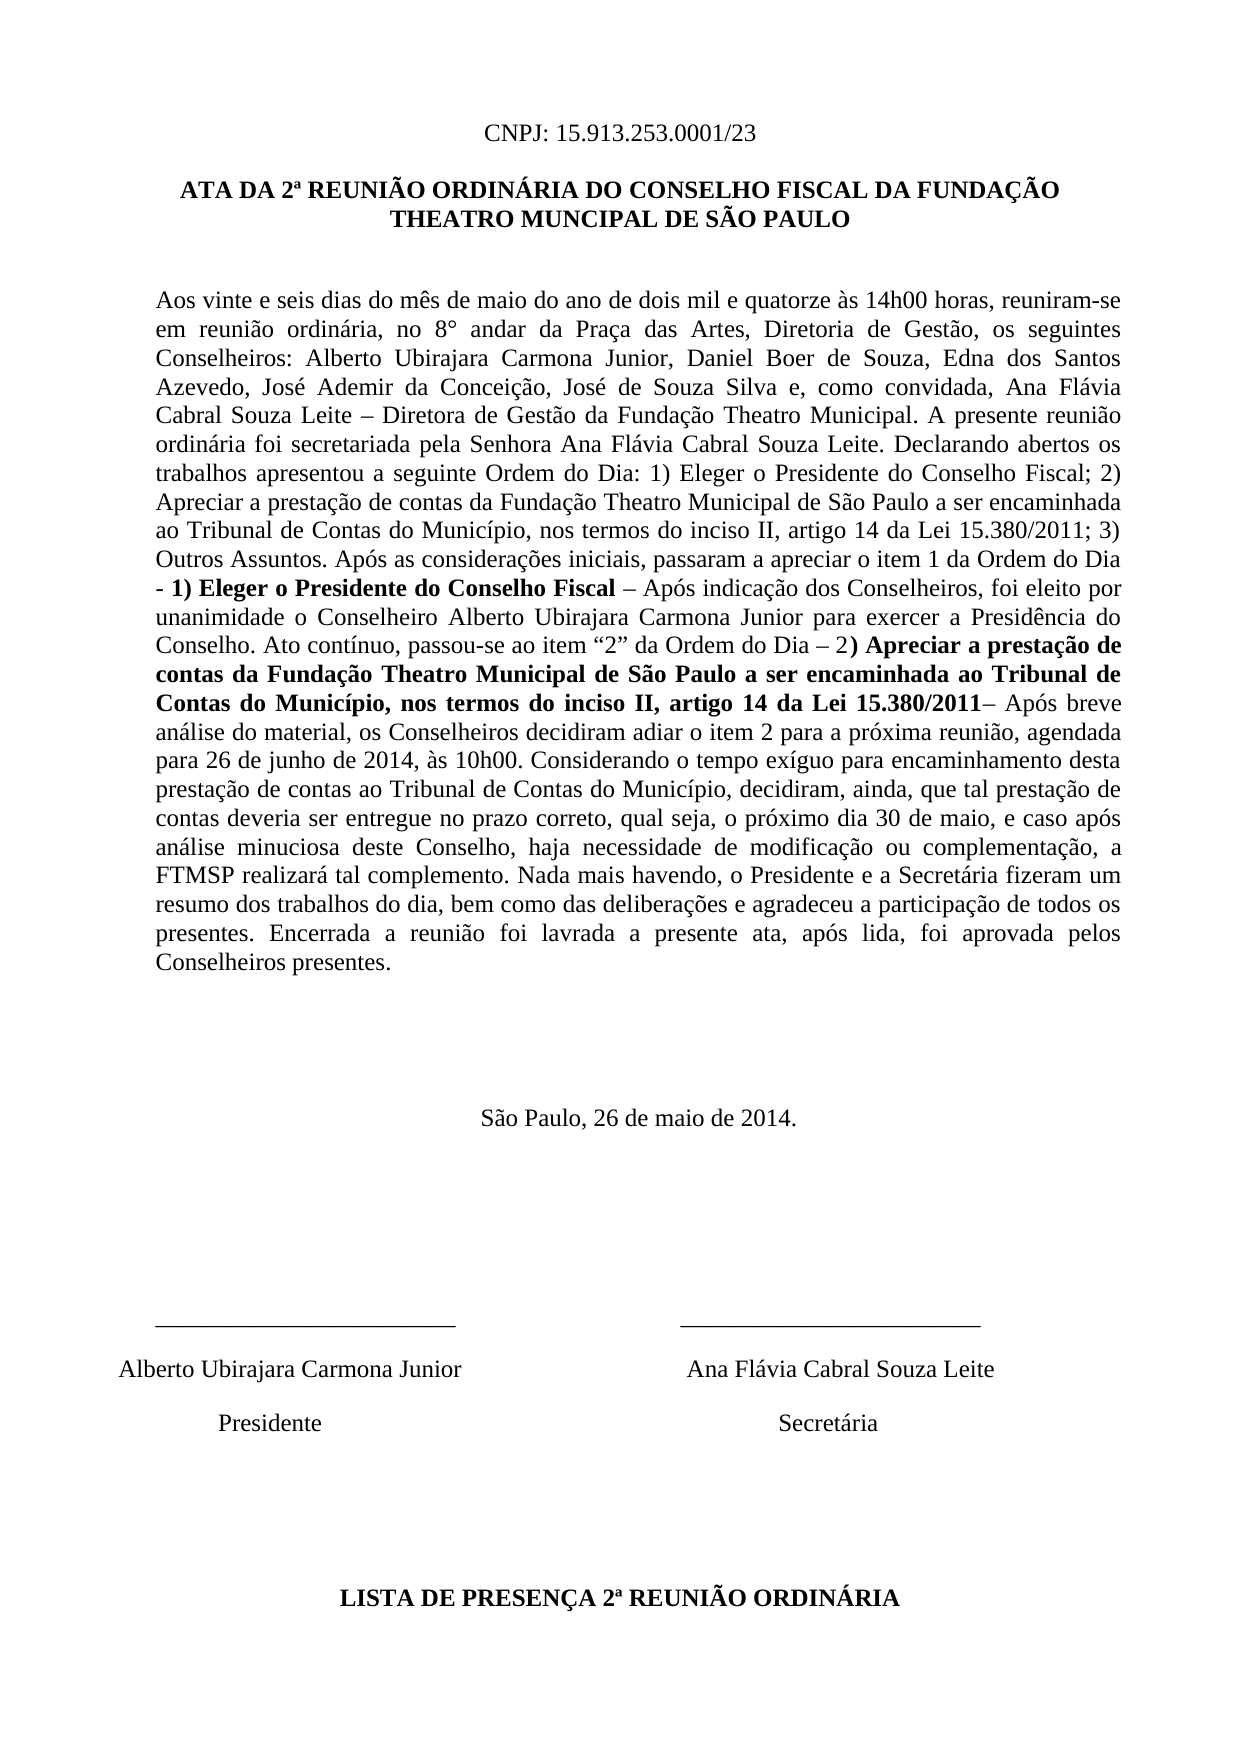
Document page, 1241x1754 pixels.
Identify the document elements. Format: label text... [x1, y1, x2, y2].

text Alberto Ubirajara Carmona Junior Ana Flávia Cabral Souza Leite [118, 1354, 1122, 1383]
text São Paulo, 26 de maio de 2014. [155, 1103, 1122, 1132]
text CNPJ: 15.913.253.0001/23 [118, 118, 1122, 147]
text Presidente Secretária [155, 1408, 1122, 1437]
text LISTA DE PRESENÇA 2ª REUNIÃO ORDINÁRIA [118, 1583, 1122, 1612]
text Aos vinte e seis dias do mês de maio do ano de dois mil e quatorze às 14h00 horas, reuniram-se em reunião ordinária, no 8° andar da Praça das Artes, Diretoria de Gestão, os seguintes Conselheiros: Alberto Ubirajara Carmona Junior, Daniel Boer de Souza, Edna dos Santos Azevedo, José Ademir da Conceição, José de Souza Silva e, como convidada, Ana Flávia Cabral Souza Leite – Diretora de Gestão da Fundação Theatro Municipal. A presente reunião ordinária foi secretariada pela Senhora Ana Flávia Cabral Souza Leite. Declarando abertos os trabalhos apresentou a seguinte Ordem do Dia: 1) Eleger o Presidente do Conselho Fiscal; 2) Apreciar a prestação de contas da Fundação Theatro Municipal de São Paulo a ser encaminhada ao Tribunal de Contas do Município, nos termos do inciso II, artigo 14 da Lei 15.380/2011; 3) Outros Assuntos. Após as considerações iniciais, passaram a apreciar o item 1 da Ordem do Dia - 1) Eleger o Presidente do Conselho Fiscal – Após indicação dos Conselheiros, foi eleito por unanimidade o Conselheiro Alberto Ubirajara Carmona Junior para exercer a Presidência do Conselho. Ato contínuo, passou-se ao item “2” da Ordem do Dia – 2) Apreciar a prestação de contas da Fundação Theatro Municipal de São Paulo a ser encaminhada ao Tribunal de Contas do Município, nos termos do inciso II, artigo 14 da Lei 15.380/2011– Após breve análise do material, os Conselheiros decidiram adiar o item 2 para a próxima reunião, agendada para 26 de junho de 2014, às 10h00. Considerando o tempo exíguo para encaminhamento desta prestação de contas ao Tribunal de Contas do Município, decidiram, ainda, que tal prestação de contas deveria ser entregue no prazo correto, qual seja, o próximo dia 30 de maio, e caso após análise minuciosa deste Conselho, haja necessidade de modificação ou complementação, a FTMSP realizará tal complemento. Nada mais havendo, o Presidente e a Secretária fizeram um resumo dos trabalhos do dia, bem como das deliberações e agradeceu a participação de todos os presentes. Encerrada a reunião foi lavrada a presente ata, após lida, foi aprovada pelos Conselheiros presentes. [155, 285, 1122, 975]
text ATA DA 2ª REUNIÃO ORDINÁRIA DO CONSELHO FISCAL DA FUNDAÇÃO THEATRO MUNCIPAL DE SÃO PAULO [118, 175, 1122, 232]
text ________________________ ________________________ [155, 1301, 1122, 1329]
